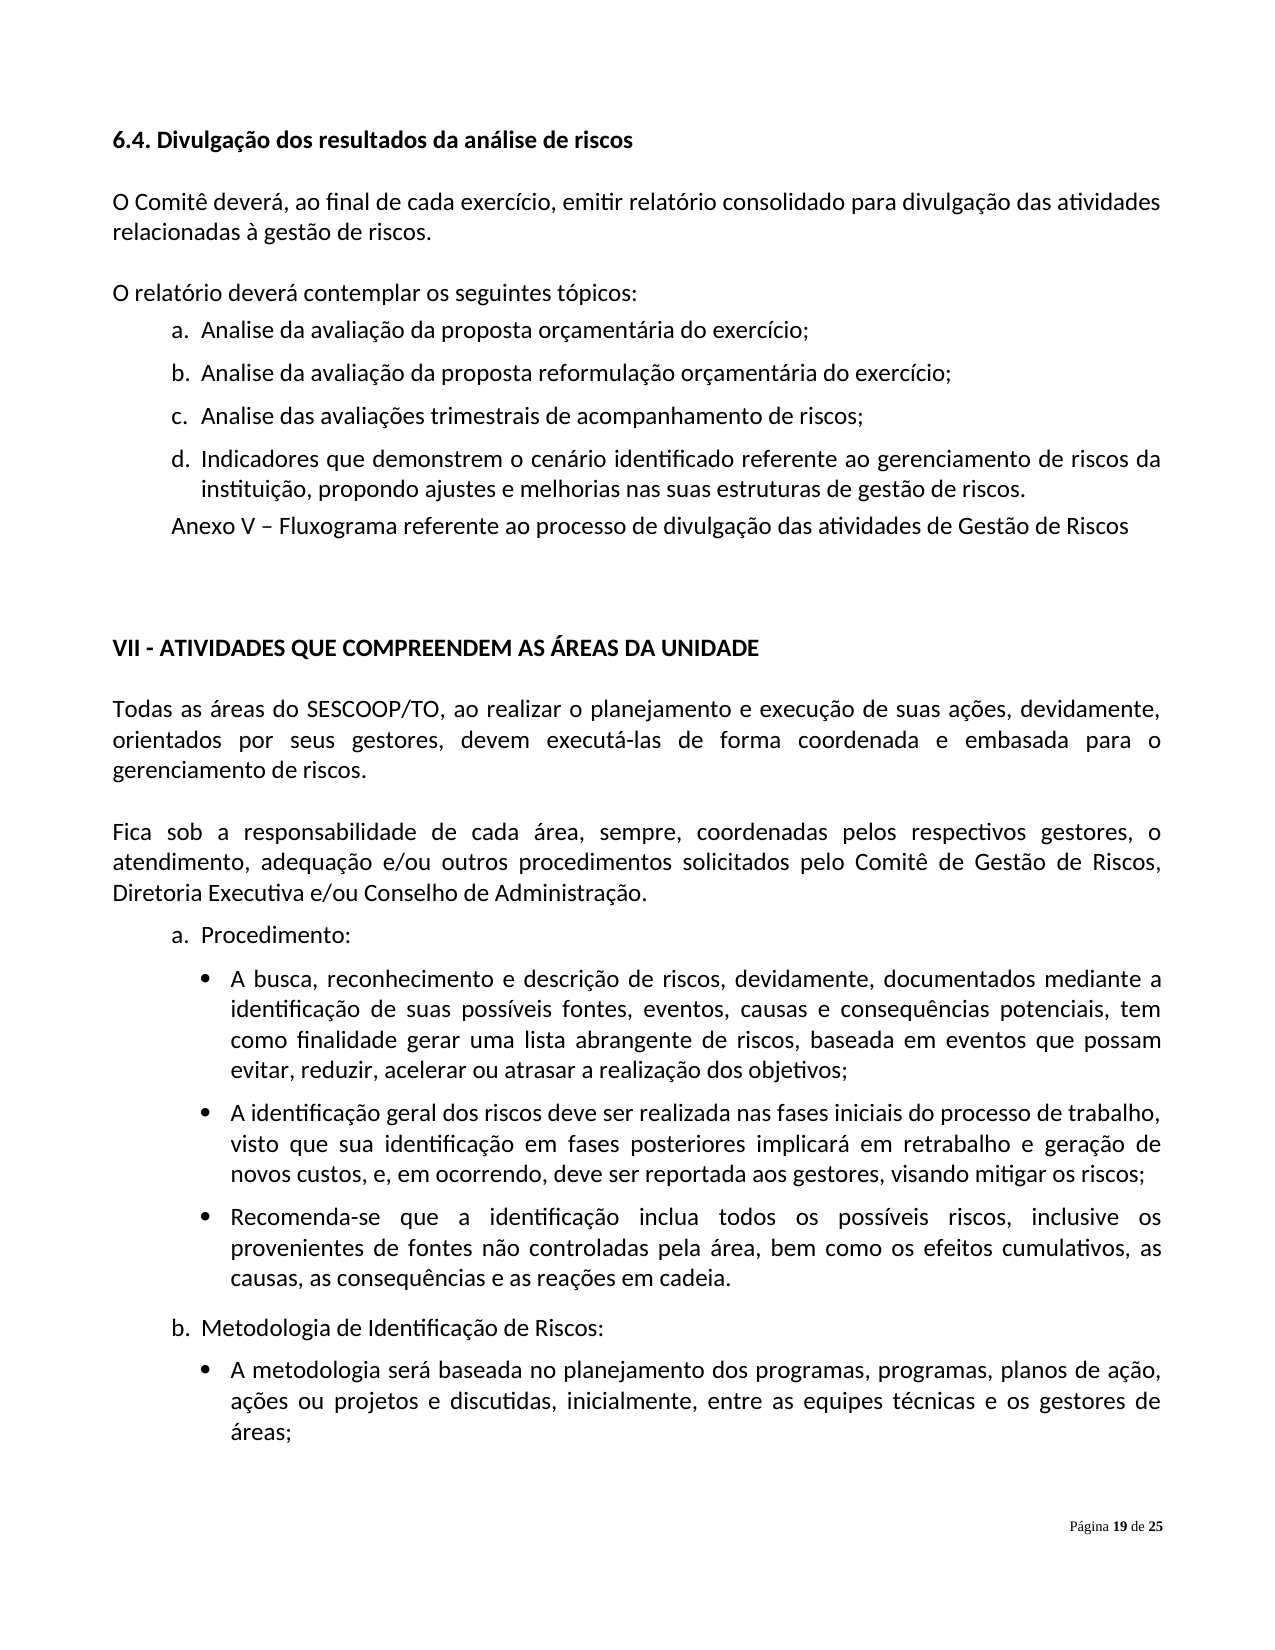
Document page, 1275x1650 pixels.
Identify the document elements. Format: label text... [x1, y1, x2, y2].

list A metodologia será baseada no planejamento dos programas, programas, planos de ação, ações ou projetos e discutidas, inicialmente, entre as equipes técnicas e os gestores de áreas; [201, 1355, 1163, 1446]
text Todas as áreas do SESCOOP/TO, ao realizar o planejamento e execução de suas ações, devidamente, orientados por seus gestores, devem executá-las de forma coordenada e embasada para o gerenciamento de riscos. [112, 693, 1163, 785]
list Metodologia de Identificação de Riscos: [171, 1312, 1163, 1342]
list Indicadores que demonstrem o cenário identificado referente ao gerenciamento de riscos da instituição, propondo ajustes e melhorias nas suas estruturas de gestão de riscos. [171, 443, 1163, 504]
list Analise da avaliação da proposta orçamentária do exercício; [171, 314, 1163, 344]
text Anexo V – Fluxograma referente ao processo de divulgação das atividades de Gestão de Riscos [171, 510, 1163, 541]
list Recomenda-se que a identificação inclua todos os possíveis riscos, inclusive os provenientes de fontes não controladas pela área, bem como os efeitos cumulativos, as causas, as consequências e as reações em cadeia. [201, 1201, 1163, 1293]
list Procedimento: [171, 920, 1163, 950]
list A identificação geral dos riscos deve ser realizada nas fases iniciais do processo de trabalho, visto que sua identificação em fases posteriores implicará em retrabalho e geração de novos custos, e, em ocorrendo, deve ser reportada aos gestores, visando mitigar os riscos; [201, 1097, 1163, 1189]
text Fica sob a responsabilidade de cada área, sempre, coordenadas pelos respectivos gestores, o atendimento, adequação e/ou outros procedimentos solicitados pelo Comitê de Gestão de Riscos, Diretoria Executiva e/ou Conselho de Administração. [112, 816, 1163, 907]
text O Comitê deverá, ao final de cada exercício, emitir relatório consolidado para divulgação das atividades relacionadas à gestão de riscos. [112, 186, 1163, 247]
list Analise das avaliações trimestrais de acompanhamento de riscos; [171, 400, 1163, 431]
list Analise da avaliação da proposta reformulação orçamentária do exercício; [171, 357, 1163, 388]
text O relatório deverá contemplar os seguintes tópicos: [112, 277, 1163, 308]
text 6.4. Divulgação dos resultados da análise de riscos [112, 125, 1163, 155]
text VII - ATIVIDADES QUE COMPREENDEM AS ÁREAS DA UNIDADE [112, 632, 1163, 663]
list A busca, reconhecimento e descrição de riscos, devidamente, documentados mediante a identificação de suas possíveis fontes, eventos, causas e consequências potenciais, tem como finalidade gerar uma lista abrangente de riscos, baseada em eventos que possam evitar, reduzir, acelerar ou atrasar a realização dos objetivos; [201, 963, 1163, 1085]
